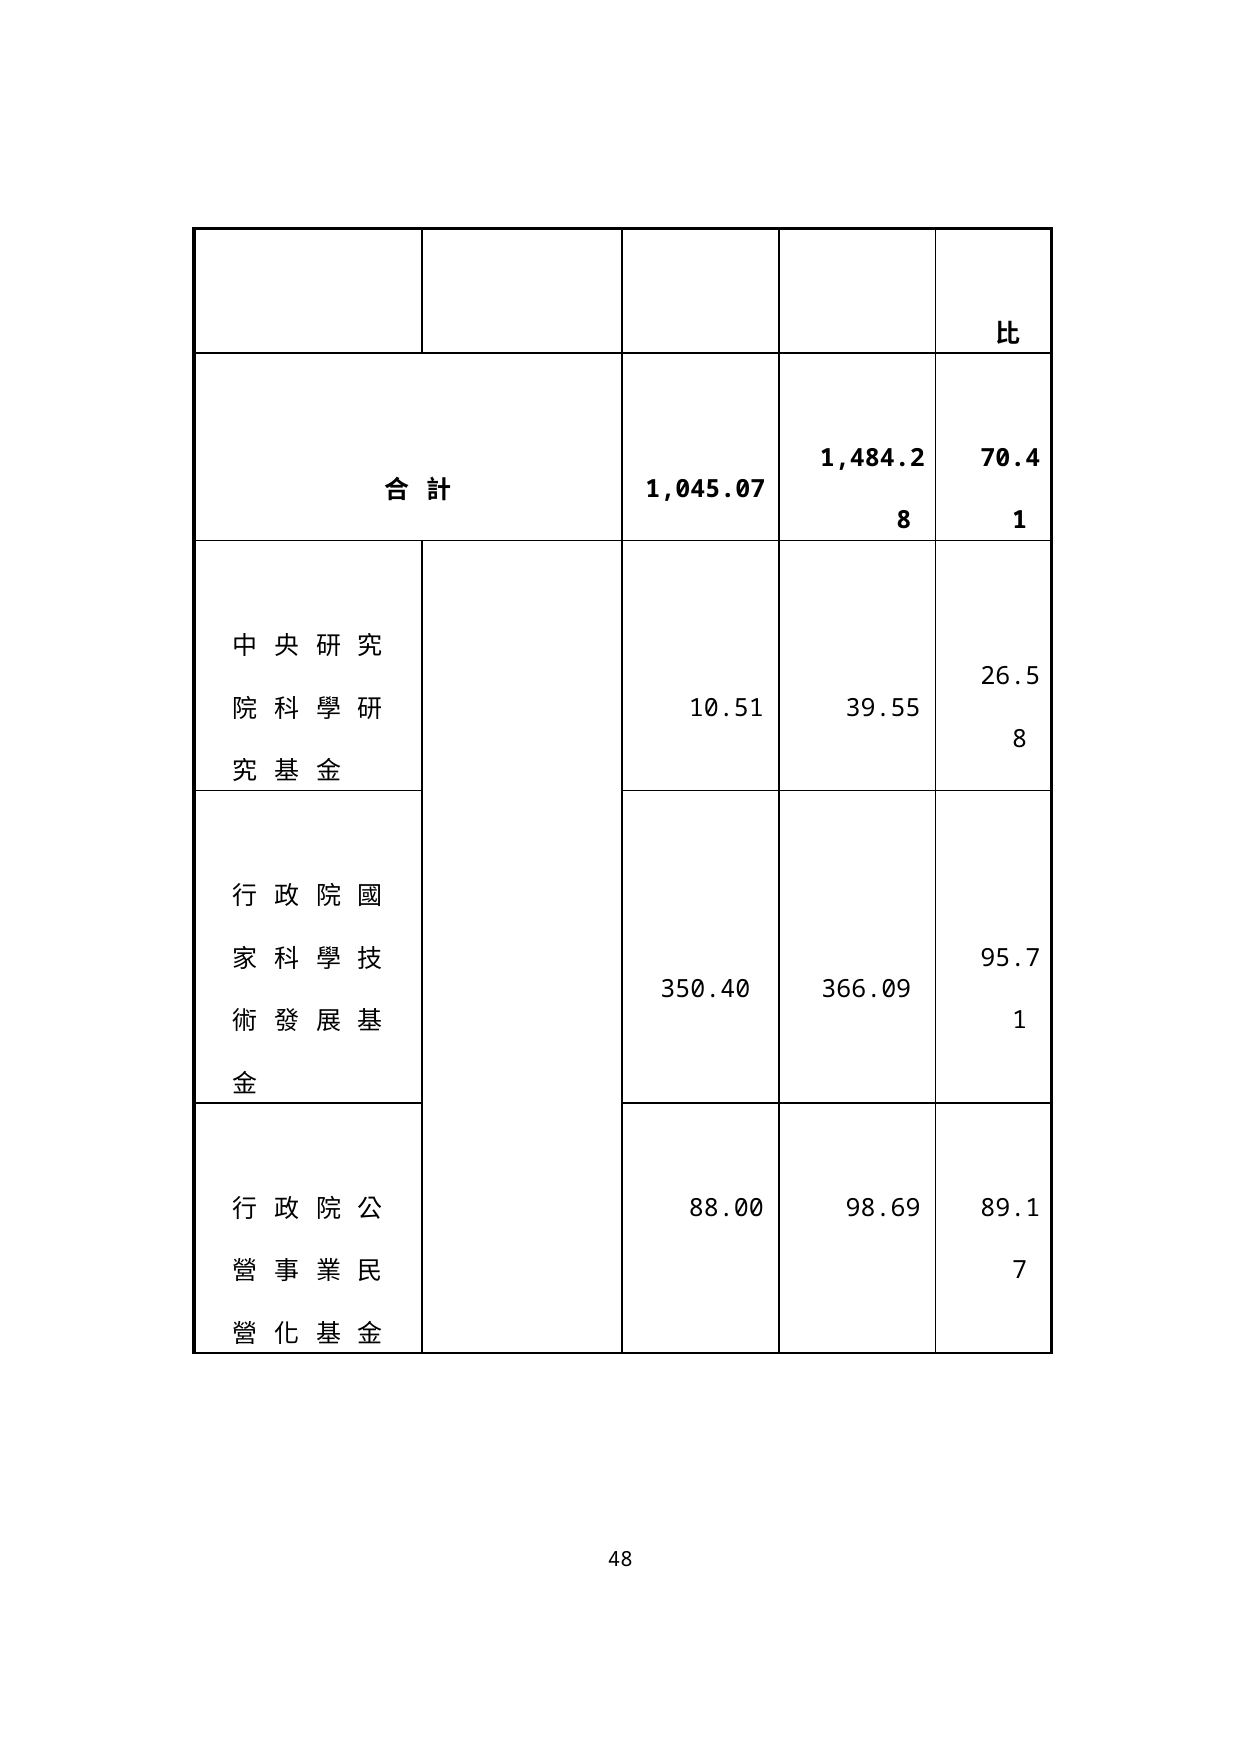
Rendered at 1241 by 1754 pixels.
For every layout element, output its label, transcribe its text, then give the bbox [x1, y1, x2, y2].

table_header [623, 230, 778, 352]
table_cell 95.71 [936, 791, 1050, 1102]
table_cell 39.55 [780, 541, 935, 790]
table_cell 行政院國家科學技術發展基金 [196, 791, 421, 1102]
table_cell 366.09 [780, 791, 935, 1102]
table_cell 89.17 [936, 1104, 1050, 1352]
table_header [780, 230, 935, 352]
table_cell 26.58 [936, 541, 1050, 790]
table_cell 中央研究院科學研究基金 [196, 541, 421, 790]
table_cell 70.41 [936, 354, 1050, 540]
table_cell 1,484.28 [780, 354, 935, 540]
table_header [196, 230, 421, 352]
table_cell 10.51 [623, 541, 778, 790]
table_cell 行政院公營事業民營化基金 [196, 1104, 421, 1352]
table_cell 98.69 [780, 1104, 935, 1352]
table_header [423, 230, 621, 352]
table_cell 合計 [196, 354, 621, 540]
table_cell 1,045.07 [623, 354, 778, 540]
table_cell [423, 541, 621, 1352]
table_cell 88.00 [623, 1104, 778, 1352]
table_header 比 [936, 230, 1050, 352]
table_cell 350.40 [623, 791, 778, 1102]
